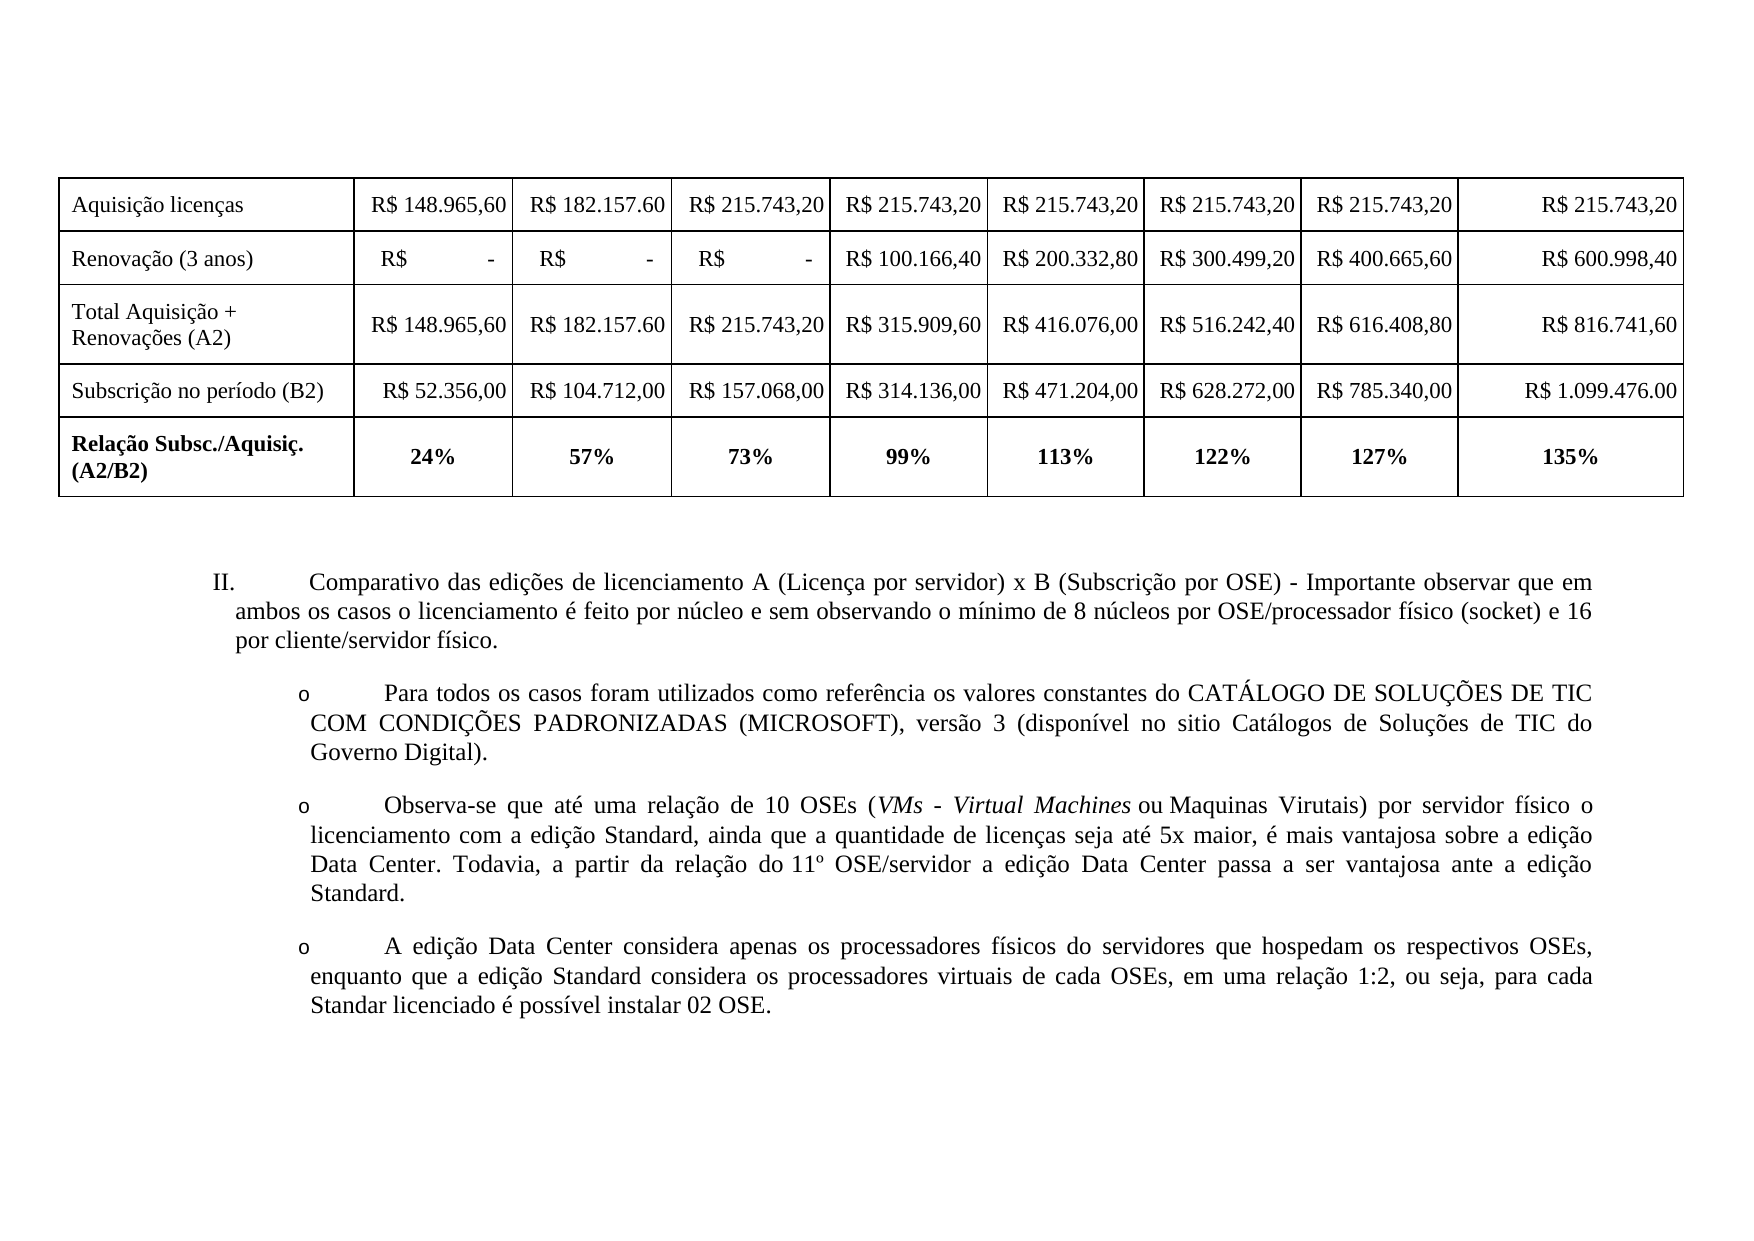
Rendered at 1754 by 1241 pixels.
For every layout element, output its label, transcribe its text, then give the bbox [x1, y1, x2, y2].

table_cell Renovação (3 anos) [60, 232, 353, 283]
table_cell 57% [513, 418, 671, 496]
table_cell R$ - [355, 232, 512, 283]
table_cell Relação Subsc./Aquisiç. (A2/B2) [60, 418, 353, 496]
table_cell R$ 600.998,40 [1459, 232, 1683, 283]
list Para todos os casos foram utilizados como referência os valores constantes do CATÁLOGO DE SOLUÇÕES DE TIC COM CONDIÇÕES PADRONIZADAS (MICROSOFT), versão 3 (disponível no sitio Catálogos de Soluções de TIC do Governo Digital). [310, 678, 1594, 766]
table_cell R$ - [513, 232, 671, 283]
table_cell Subscrição no período (B2) [60, 365, 353, 416]
table_cell R$ 182.157.60 [513, 285, 671, 363]
table_cell R$ 215.743,20 [1459, 179, 1683, 230]
table_cell R$ 104.712,00 [513, 365, 671, 416]
table_cell 127% [1302, 418, 1457, 496]
table_cell R$ 315.909,60 [831, 285, 987, 363]
table_cell R$ 215.743,20 [1302, 179, 1457, 230]
table_cell R$ 215.743,20 [1145, 179, 1300, 230]
table_cell R$ 215.743,20 [831, 179, 987, 230]
table_cell 99% [831, 418, 987, 496]
table_cell R$ - [672, 232, 829, 283]
table_cell Total Aquisição + Renovações (A2) [60, 285, 353, 363]
table_cell R$ 52.356,00 [355, 365, 512, 416]
table_cell R$ 785.340,00 [1302, 365, 1457, 416]
table_cell R$ 616.408,80 [1302, 285, 1457, 363]
table_cell 135% [1459, 418, 1683, 496]
table_cell R$ 1.099.476.00 [1459, 365, 1683, 416]
table_cell 73% [672, 418, 829, 496]
table_cell R$ 215.743,20 [672, 285, 829, 363]
list Comparativo das edições de licenciamento A (Licença por servidor) x B (Subscrição por OSE) - Importante observar que em ambos os casos o licenciamento é feito por núcleo e sem observando o mínimo de 8 núcleos por OSE/processador físico (socket) e 16 por cliente/servidor físico. [235, 567, 1594, 653]
table_cell R$ 816.741,60 [1459, 285, 1683, 363]
table_cell R$ 628.272,00 [1145, 365, 1300, 416]
table_cell R$ 148.965,60 [355, 179, 512, 230]
table_cell R$ 400.665,60 [1302, 232, 1457, 283]
table_cell R$ 314.136,00 [831, 365, 987, 416]
table_cell 113% [988, 418, 1143, 496]
table_cell R$ 416.076,00 [988, 285, 1143, 363]
table_cell R$ 471.204,00 [988, 365, 1143, 416]
table_cell 24% [355, 418, 512, 496]
table_cell R$ 215.743,20 [672, 179, 829, 230]
table_cell R$ 516.242,40 [1145, 285, 1300, 363]
list A edição Data Center considera apenas os processadores físicos do servidores que hospedam os respectivos OSEs, enquanto que a edição Standard considera os processadores virtuais de cada OSEs, em uma relação 1:2, ou seja, para cada Standar licenciado é possível instalar 02 OSE. [310, 931, 1594, 1018]
table_cell R$ 215.743,20 [988, 179, 1143, 230]
table_cell R$ 200.332,80 [988, 232, 1143, 283]
table_cell 122% [1145, 418, 1300, 496]
table_cell Aquisição licenças [60, 179, 353, 230]
table_cell R$ 148.965,60 [355, 285, 512, 363]
table_cell R$ 100.166,40 [831, 232, 987, 283]
list Observa-se que até uma relação de 10 OSEs (VMs - Virtual Machines ou Maquinas Virutais) por servidor físico o licenciamento com a edição Standard, ainda que a quantidade de licenças seja até 5x maior, é mais vantajosa sobre a edição Data Center. Todavia, a partir da relação do 11º OSE/servidor a edição Data Center passa a ser vantajosa ante a edição Standard. [310, 791, 1594, 906]
table_cell R$ 182.157.60 [513, 179, 671, 230]
table_cell R$ 157.068,00 [672, 365, 829, 416]
table_cell R$ 300.499,20 [1145, 232, 1300, 283]
